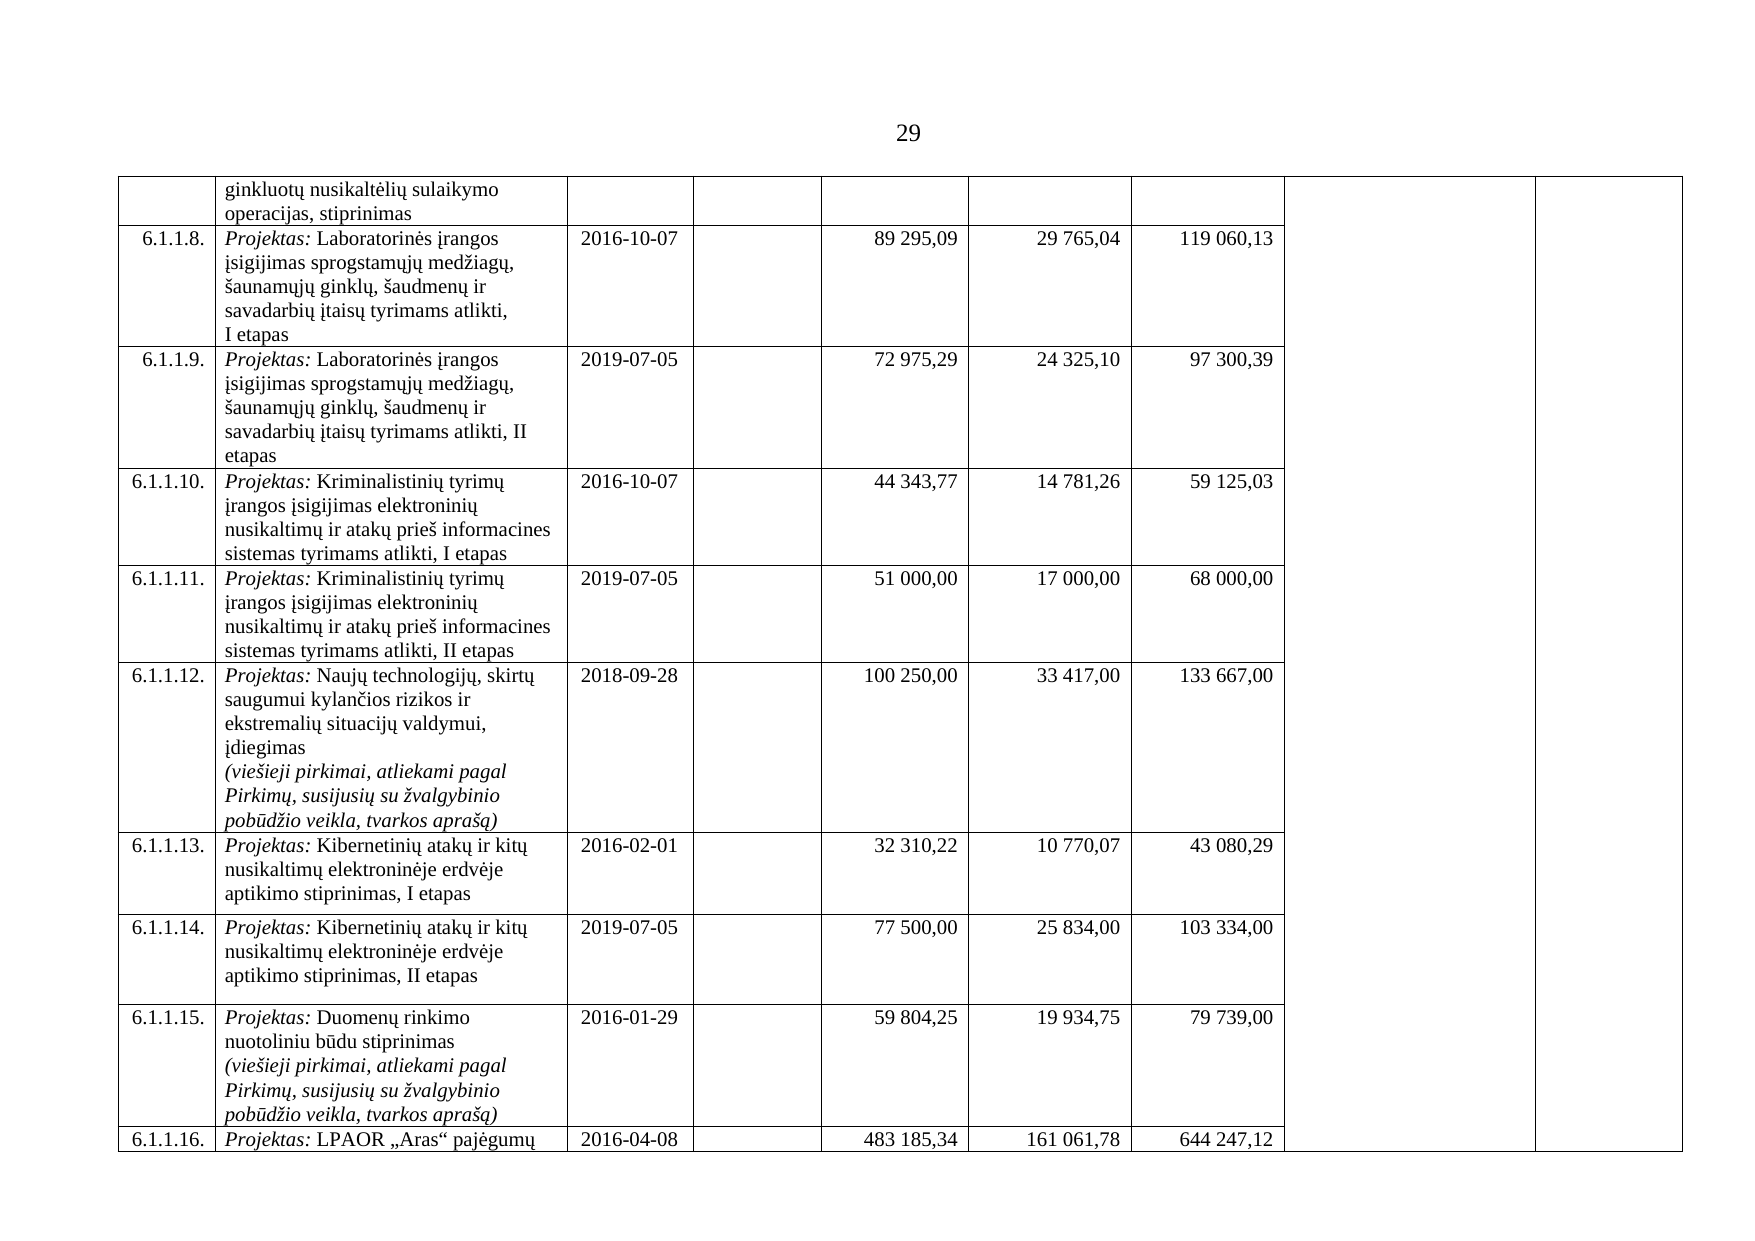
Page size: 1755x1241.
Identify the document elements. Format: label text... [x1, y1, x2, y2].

table_cell 2019-07-05 [568, 915, 693, 1004]
table_cell 2016-02-01 [568, 833, 693, 914]
table_cell 2016-10-07 [568, 469, 693, 565]
table_cell [119, 177, 215, 225]
table_cell [694, 833, 821, 914]
table_cell 59 125,03 [1132, 469, 1284, 565]
table_cell 14 781,26 [969, 469, 1131, 565]
table_cell 59 804,25 [822, 1005, 968, 1126]
table_cell [694, 226, 821, 346]
table_cell 10 770,07 [969, 833, 1131, 914]
table_cell 2018-09-28 [568, 663, 693, 832]
table_cell [694, 1127, 821, 1151]
table_cell 2016-01-29 [568, 1005, 693, 1126]
table_cell 644 247,12 [1132, 1127, 1284, 1151]
table_cell 6.1.1.12. [119, 663, 215, 832]
table_cell 17 000,00 [969, 566, 1131, 662]
table_cell 97 300,39 [1132, 347, 1284, 467]
table_cell 43 080,29 [1132, 833, 1284, 914]
table_cell 100 250,00 [822, 663, 968, 832]
table_cell [969, 177, 1131, 225]
table_cell 72 975,29 [822, 347, 968, 467]
table_cell 2019-07-05 [568, 347, 693, 467]
table_cell 6.1.1.16. [119, 1127, 215, 1151]
table_cell 44 343,77 [822, 469, 968, 565]
table_cell ginkluotų nusikaltėlių sulaikymo operacijas, stiprinimas [216, 177, 567, 225]
table_cell 6.1.1.15. [119, 1005, 215, 1126]
table_cell Projektas: Duomenų rinkimo nuotoliniu būdu stiprinimas (viešieji pirkimai, atliekami pagal Pirkimų, susijusių su žvalgybinio pobūdžio veikla, tvarkos aprašą) [216, 1005, 567, 1126]
table_cell 2019-07-05 [568, 566, 693, 662]
table_cell 79 739,00 [1132, 1005, 1284, 1126]
table_cell 6.1.1.8. [119, 226, 215, 346]
table_cell 89 295,09 [822, 226, 968, 346]
table_cell 25 834,00 [969, 915, 1131, 1004]
table_cell 2016-10-07 [568, 226, 693, 346]
table_cell [694, 915, 821, 1004]
table_cell [694, 469, 821, 565]
table_cell Projektas: Kibernetinių atakų ir kitų nusikaltimų elektroninėje erdvėje aptikimo stiprinimas, II etapas [216, 915, 567, 1004]
table_cell [694, 663, 821, 832]
table_cell 33 417,00 [969, 663, 1131, 832]
table_cell 103 334,00 [1132, 915, 1284, 1004]
table_cell 68 000,00 [1132, 566, 1284, 662]
table_cell 6.1.1.13. [119, 833, 215, 914]
table_cell Projektas: Laboratorinės įrangos įsigijimas sprogstamųjų medžiagų, šaunamųjų ginklų, šaudmenų ir savadarbių įtaisų tyrimams atlikti, I etapas [216, 226, 567, 346]
table_cell 77 500,00 [822, 915, 968, 1004]
table_cell [568, 177, 693, 225]
table_cell 51 000,00 [822, 566, 968, 662]
table_cell [1285, 177, 1535, 1151]
table_cell [1536, 177, 1682, 1151]
table_cell 6.1.1.9. [119, 347, 215, 467]
table_cell [694, 1005, 821, 1126]
table_cell [822, 177, 968, 225]
table_cell 6.1.1.14. [119, 915, 215, 1004]
table_cell Projektas: Naujų technologijų, skirtų saugumui kylančios rizikos ir ekstremalių situacijų valdymui, įdiegimas (viešieji pirkimai, atliekami pagal Pirkimų, susijusių su žvalgybinio pobūdžio veikla, tvarkos aprašą) [216, 663, 567, 832]
table_cell 6.1.1.10. [119, 469, 215, 565]
table_cell 161 061,78 [969, 1127, 1131, 1151]
table_cell 29 765,04 [969, 226, 1131, 346]
table_cell 19 934,75 [969, 1005, 1131, 1126]
table_cell Projektas: LPAOR „Aras“ pajėgumų [216, 1127, 567, 1151]
table_cell [1132, 177, 1284, 225]
table_cell 483 185,34 [822, 1127, 968, 1151]
table_cell 133 667,00 [1132, 663, 1284, 832]
table_cell [694, 566, 821, 662]
table_cell 119 060,13 [1132, 226, 1284, 346]
table_cell [694, 347, 821, 467]
table_cell 32 310,22 [822, 833, 968, 914]
table_cell Projektas: Kriminalistinių tyrimų įrangos įsigijimas elektroninių nusikaltimų ir atakų prieš informacines sistemas tyrimams atlikti, I etapas [216, 469, 567, 565]
table_cell 24 325,10 [969, 347, 1131, 467]
table_cell Projektas: Kriminalistinių tyrimų įrangos įsigijimas elektroninių nusikaltimų ir atakų prieš informacines sistemas tyrimams atlikti, II etapas [216, 566, 567, 662]
table_cell Projektas: Laboratorinės įrangos įsigijimas sprogstamųjų medžiagų, šaunamųjų ginklų, šaudmenų ir savadarbių įtaisų tyrimams atlikti, II etapas [216, 347, 567, 467]
table_cell Projektas: Kibernetinių atakų ir kitų nusikaltimų elektroninėje erdvėje aptikimo stiprinimas, I etapas [216, 833, 567, 914]
table_cell [694, 177, 821, 225]
table_cell 6.1.1.11. [119, 566, 215, 662]
table_cell 2016-04-08 [568, 1127, 693, 1151]
